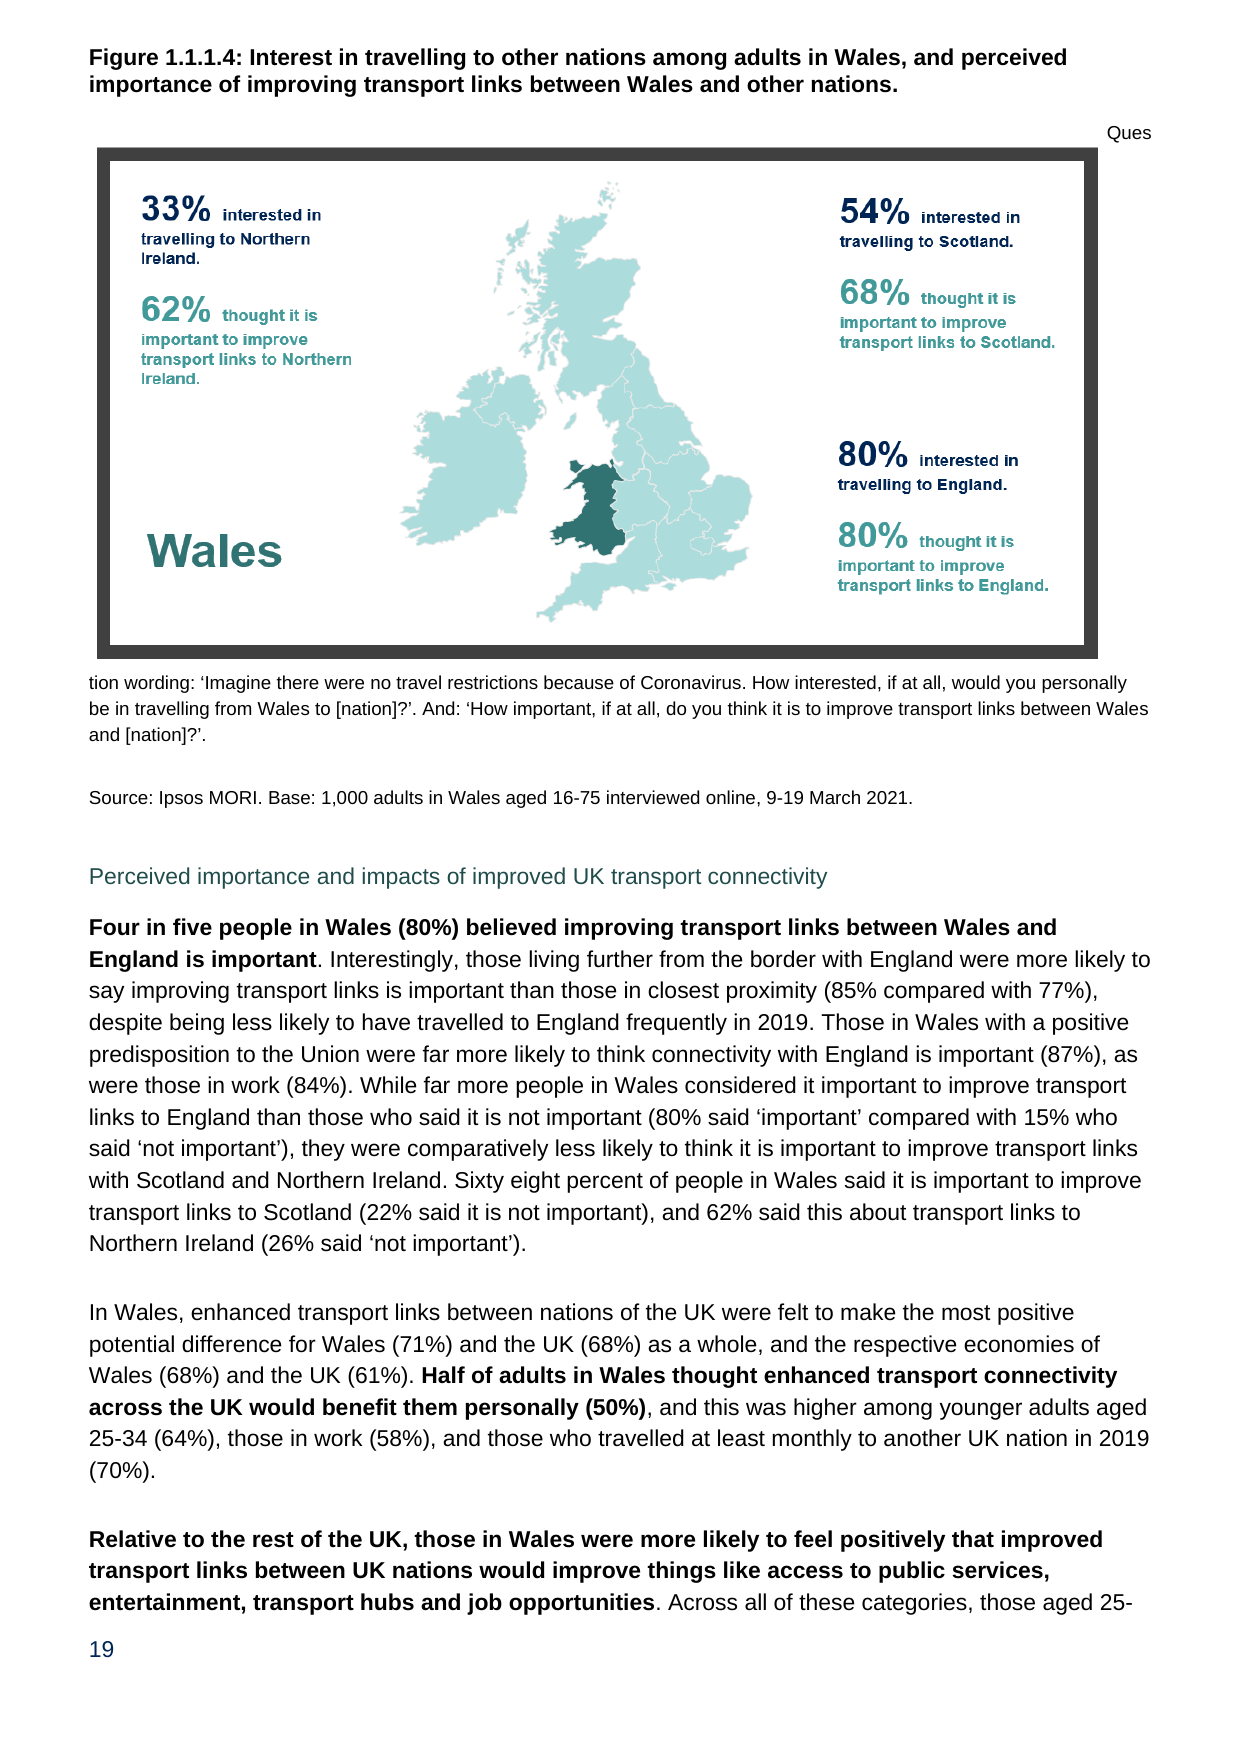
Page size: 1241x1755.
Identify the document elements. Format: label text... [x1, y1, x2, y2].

text Question wording: ‘Imagine there were no travel restrictions because of Coronavirus. How interested, if at all, would you personally be in travelling from Wales to [nation]?’. And: ‘How important, if at all, do you think it is to improve transport links between Wales and [nation]?’. [89, 122, 1152, 745]
list Four in five people in Wales (80%) believed improving transport links between Wales and England is important. Interestingly, those living further from the border with England were more likely to say improving transport links is important than those in closest proximity (85% compared with 77%), despite being less likely to have travelled to England frequently in 2019. Those in Wales with a positive predisposition to the Union were far more likely to think connectivity with England is important (87%), as were those in work (84%). While far more people in Wales considered it important to improve transport links to England than those who said it is not important (80% said ‘important’ compared with 15% who said ‘not important’), they were comparatively less likely to think it is important to improve transport links with Scotland and Northern Ireland. Sixty eight percent of people in Wales said it is important to improve transport links to Scotland (22% said it is not important), and 62% said this about transport links to Northern Ireland (26% said ‘not important’). [89, 914, 1152, 1256]
list Relative to the rest of the UK, those in Wales were more likely to feel positively that improved transport links between UK nations would improve things like access to public services, entertainment, transport hubs and job opportunities. Across all of these categories, those aged 25- [89, 1526, 1152, 1615]
text Source: Ipsos MORI. Base: 1,000 adults in Wales aged 16-75 interviewed online, 9-19 March 2021. [89, 787, 1152, 809]
list In Wales, enhanced transport links between nations of the UK were felt to make the most positive potential difference for Wales (71%) and the UK (68%) as a whole, and the respective economies of Wales (68%) and the UK (61%). Half of adults in Wales thought enhanced transport connectivity across the UK would benefit them personally (50%), and this was higher among younger adults aged 25-34 (64%), those in work (58%), and those who travelled at least monthly to another UK nation in 2019 (70%). [89, 1299, 1152, 1483]
subtitle Perceived importance and impacts of improved UK transport connectivity [89, 863, 1152, 889]
list Interest in travelling to other nations among adults in Wales, and perceived importance of improving transport links between Wales and other nations. [89, 44, 1093, 97]
